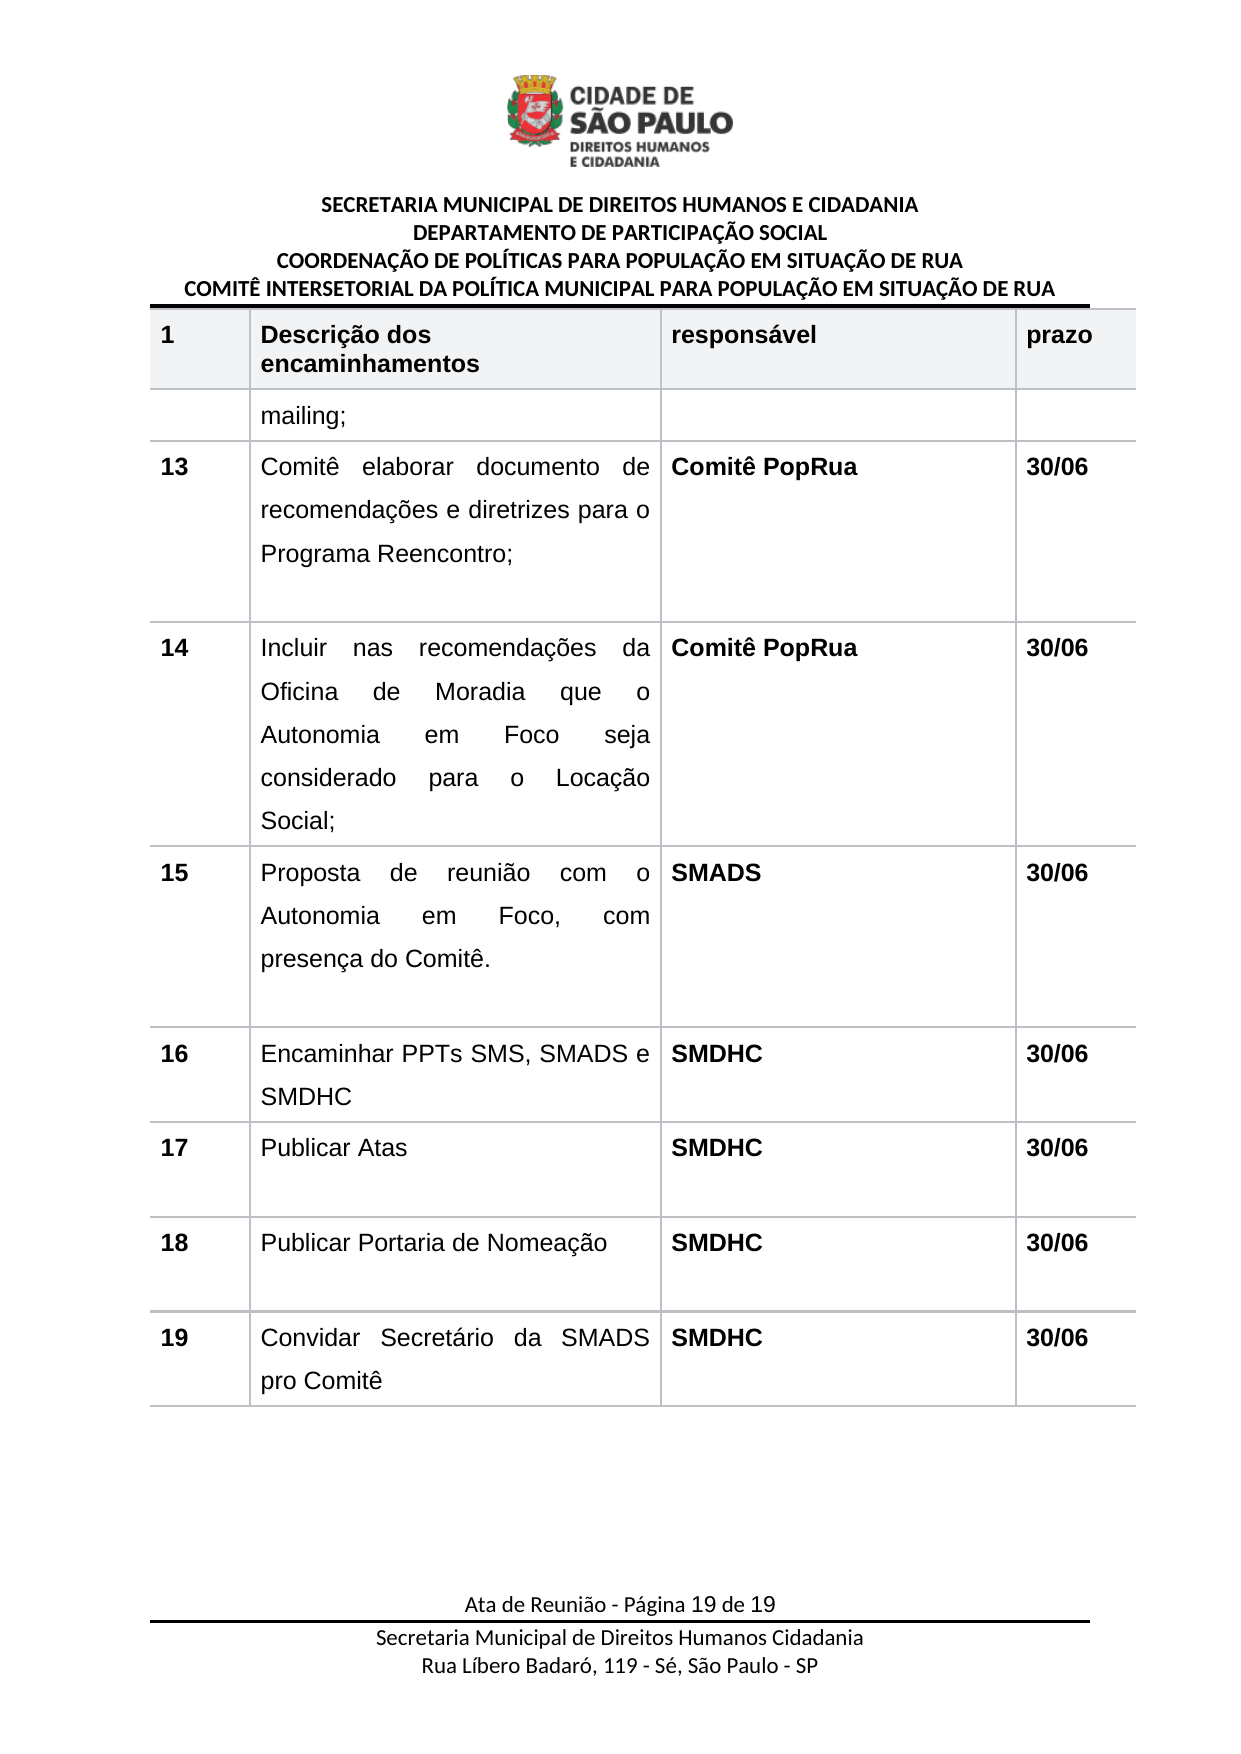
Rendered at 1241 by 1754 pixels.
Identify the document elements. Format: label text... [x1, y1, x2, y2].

table_cell SMDHC [662, 1218, 1015, 1310]
table_cell 30/06 [1017, 1123, 1136, 1216]
table_cell 15 [150, 847, 249, 1026]
picture [507, 75, 733, 167]
table_cell SMDHC [662, 1313, 1015, 1405]
table_cell mailing; [251, 390, 660, 440]
table_cell 30/06 [1017, 623, 1136, 845]
table_cell 30/06 [1017, 847, 1136, 1026]
table_cell Comitê elaborar documento de recomendações e diretrizes para o Programa Reencontro; [251, 442, 660, 621]
table_cell 30/06 [1017, 1313, 1136, 1405]
table_header Descrição dos encaminhamentos [251, 310, 660, 388]
table_cell 30/06 [1017, 1218, 1136, 1310]
table_cell Encaminhar PPTs SMS, SMADS e SMDHC [251, 1028, 660, 1121]
table_header responsável [662, 310, 1015, 388]
table_cell 19 [150, 1313, 249, 1405]
table_cell Comitê PopRua [662, 442, 1015, 621]
table_cell Publicar Atas [251, 1123, 660, 1216]
table_cell 14 [150, 623, 249, 845]
table_cell 18 [150, 1218, 249, 1310]
table_cell Comitê PopRua [662, 623, 1015, 845]
table_cell SMADS [662, 847, 1015, 1026]
table_cell 30/06 [1017, 1028, 1136, 1121]
table_cell [1017, 390, 1136, 440]
table_cell Publicar Portaria de Nomeação [251, 1218, 660, 1310]
table_cell 30/06 [1017, 442, 1136, 621]
table_cell 13 [150, 442, 249, 621]
table_cell 17 [150, 1123, 249, 1216]
table_cell Proposta de reunião com o Autonomia em Foco, com presença do Comitê. [251, 847, 660, 1026]
table_cell 16 [150, 1028, 249, 1121]
table_cell SMDHC [662, 1028, 1015, 1121]
table_cell Convidar Secretário da SMADS pro Comitê [251, 1313, 660, 1405]
table_cell [662, 390, 1015, 440]
table_cell SMDHC [662, 1123, 1015, 1216]
table_cell Incluir nas recomendações da Oficina de Moradia que o Autonomia em Foco seja considerado para o Locação Social; [251, 623, 660, 845]
table_header prazo [1017, 310, 1136, 388]
table_header 1 [150, 310, 249, 388]
table_cell [150, 390, 249, 440]
